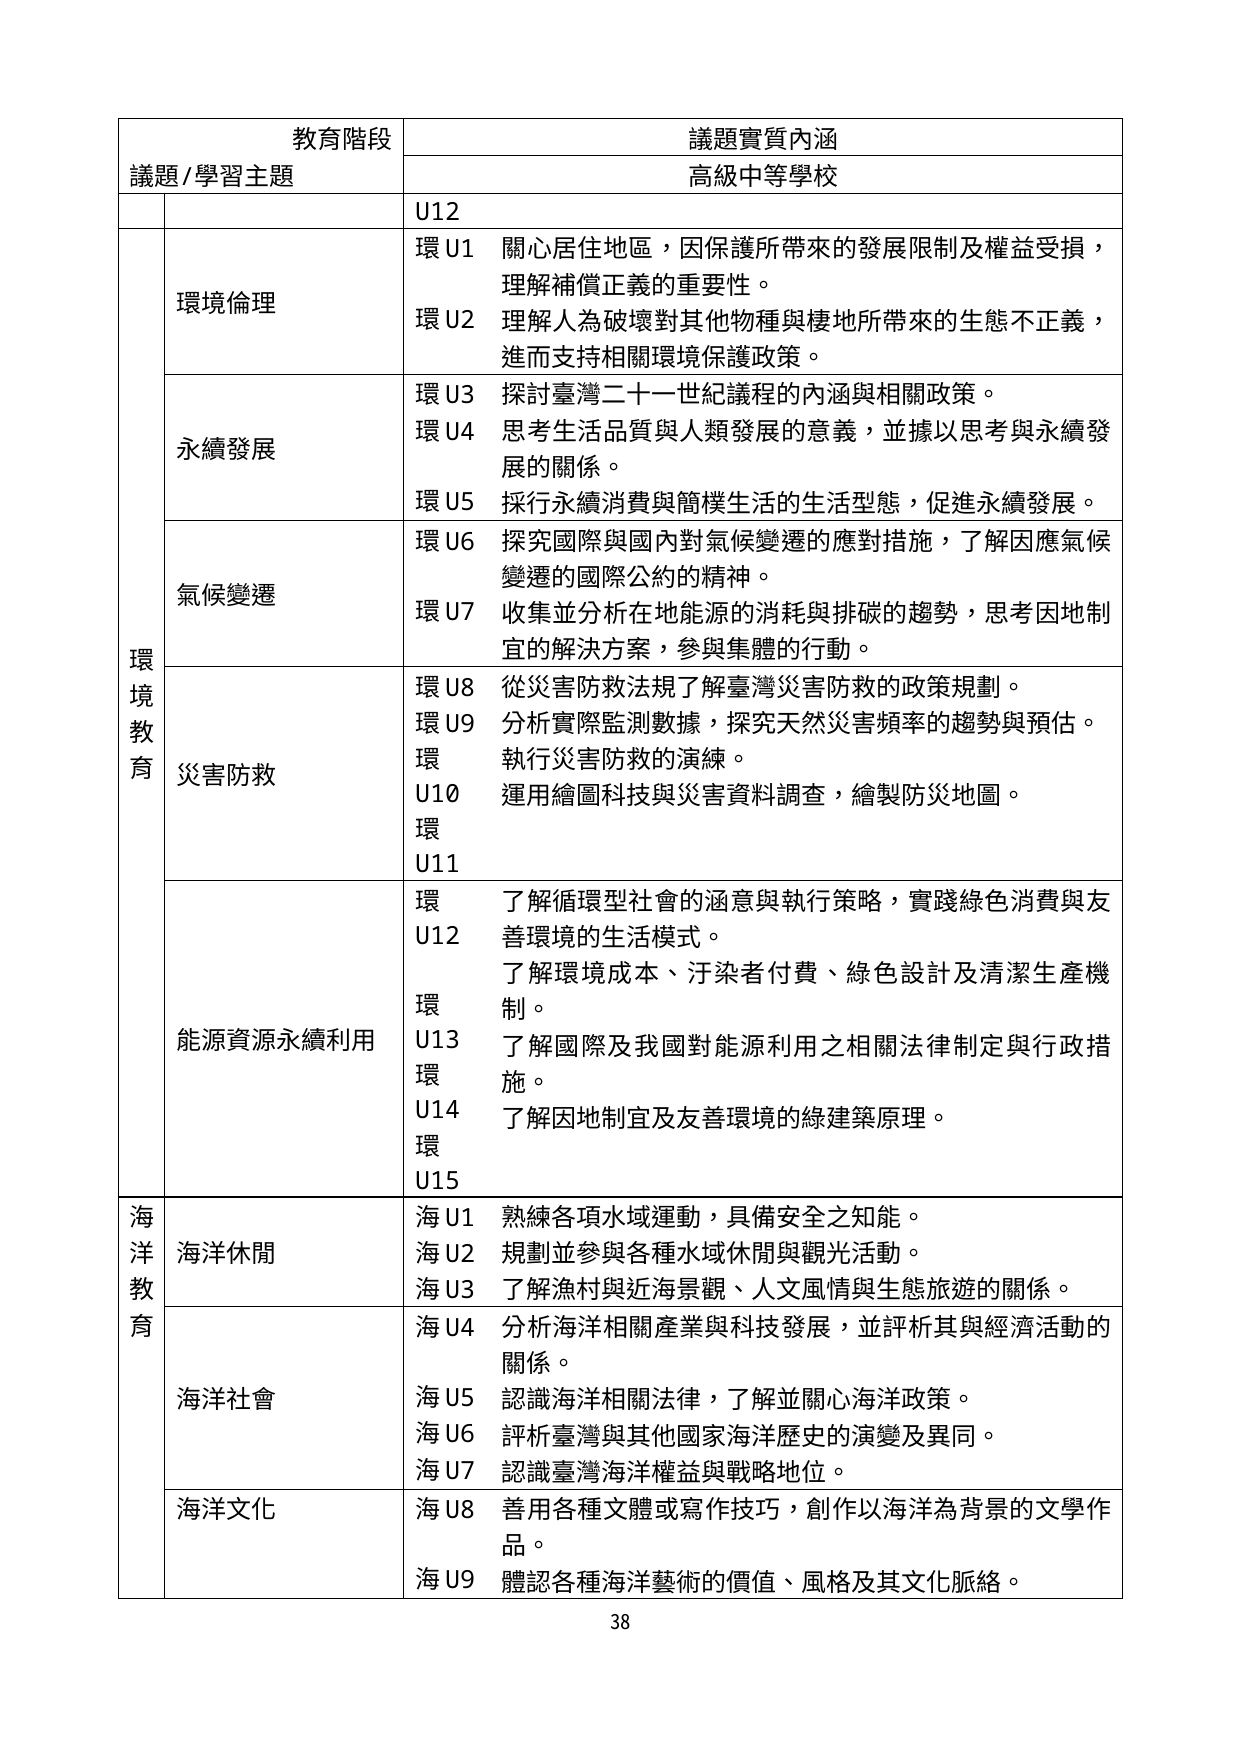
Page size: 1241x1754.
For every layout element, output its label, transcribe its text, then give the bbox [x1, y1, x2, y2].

table_cell 海洋社會 [165, 1307, 403, 1488]
table_cell 高級中等學校 [404, 156, 1122, 193]
table_cell 海洋休閒 [165, 1198, 403, 1306]
table_cell 環境教育 [119, 229, 164, 1196]
table_cell 環U3 環U4 環U5 [404, 375, 490, 520]
table_cell [119, 194, 164, 228]
table_cell 分析海洋相關產業與科技發展，並評析其與經濟活動的關係。 認識海洋相關法律，了解並關心海洋政策。 評析臺灣與其他國家海洋歷史的演變及異同。 認識臺灣海洋權益與戰略地位。 [490, 1307, 1122, 1488]
table_cell 探討臺灣二十一世紀議程的內涵與相關政策。 思考生活品質與人類發展的意義，並據以思考與永續發展的關係。 採行永續消費與簡樸生活的生活型態，促進永續發展。 [490, 375, 1122, 520]
table_cell 熟練各項水域運動，具備安全之知能。 規劃並參與各種水域休閒與觀光活動。 了解漁村與近海景觀、人文風情與生態旅遊的關係。 [490, 1198, 1122, 1306]
table_cell 能源資源永續利用 [165, 881, 403, 1196]
table_cell 環境倫理 [165, 229, 403, 374]
table_cell 環U6 環U7 [404, 521, 490, 666]
table_cell U12 [404, 194, 490, 228]
table_cell [490, 194, 1122, 228]
table_cell 海U8 海U9 [404, 1490, 490, 1598]
table_cell 環U12 環U13 環U14 環U15 [404, 881, 490, 1196]
table_cell [165, 194, 403, 228]
table_cell 災害防救 [165, 667, 403, 880]
table_cell 了解循環型社會的涵意與執行策略，實踐綠色消費與友善環境的生活模式。 了解環境成本、汙染者付費、綠色設計及清潔生產機制。 了解國際及我國對能源利用之相關法律制定與行政措施。 了解因地制宜及友善環境的綠建築原理。 [490, 881, 1122, 1196]
table_cell 海U4 海U5 海U6 海U7 [404, 1307, 490, 1488]
table_header 議題實質內涵 [404, 119, 1122, 155]
table_cell 善用各種文體或寫作技巧，創作以海洋為背景的文學作品。 體認各種海洋藝術的價值、風格及其文化脈絡。 [490, 1490, 1122, 1598]
table_cell 海洋教育 [119, 1198, 164, 1598]
table_cell 探究國際與國內對氣候變遷的應對措施，了解因應氣候變遷的國際公約的精神。 收集並分析在地能源的消耗與排碳的趨勢，思考因地制宜的解決方案，參與集體的行動。 [490, 521, 1122, 666]
table_cell 海U1 海U2 海U3 [404, 1198, 490, 1306]
table_cell 海洋文化 [165, 1490, 403, 1598]
table_cell 關心居住地區，因保護所帶來的發展限制及權益受損，理解補償正義的重要性。 理解人為破壞對其他物種與棲地所帶來的生態不正義，進而支持相關環境保護政策。 [490, 229, 1122, 374]
table_cell 從災害防救法規了解臺灣災害防救的政策規劃。 分析實際監測數據，探究天然災害頻率的趨勢與預估。 執行災害防救的演練。 運用繪圖科技與災害資料調查，繪製防災地圖。 [490, 667, 1122, 880]
table_cell 環U8 環U9 環U10 環U11 [404, 667, 490, 880]
table_cell 永續發展 [165, 375, 403, 520]
table_cell 環U1 環U2 [404, 229, 490, 374]
table_cell 氣候變遷 [165, 521, 403, 666]
table_header 教育階段 議題/學習主題 [119, 119, 403, 193]
